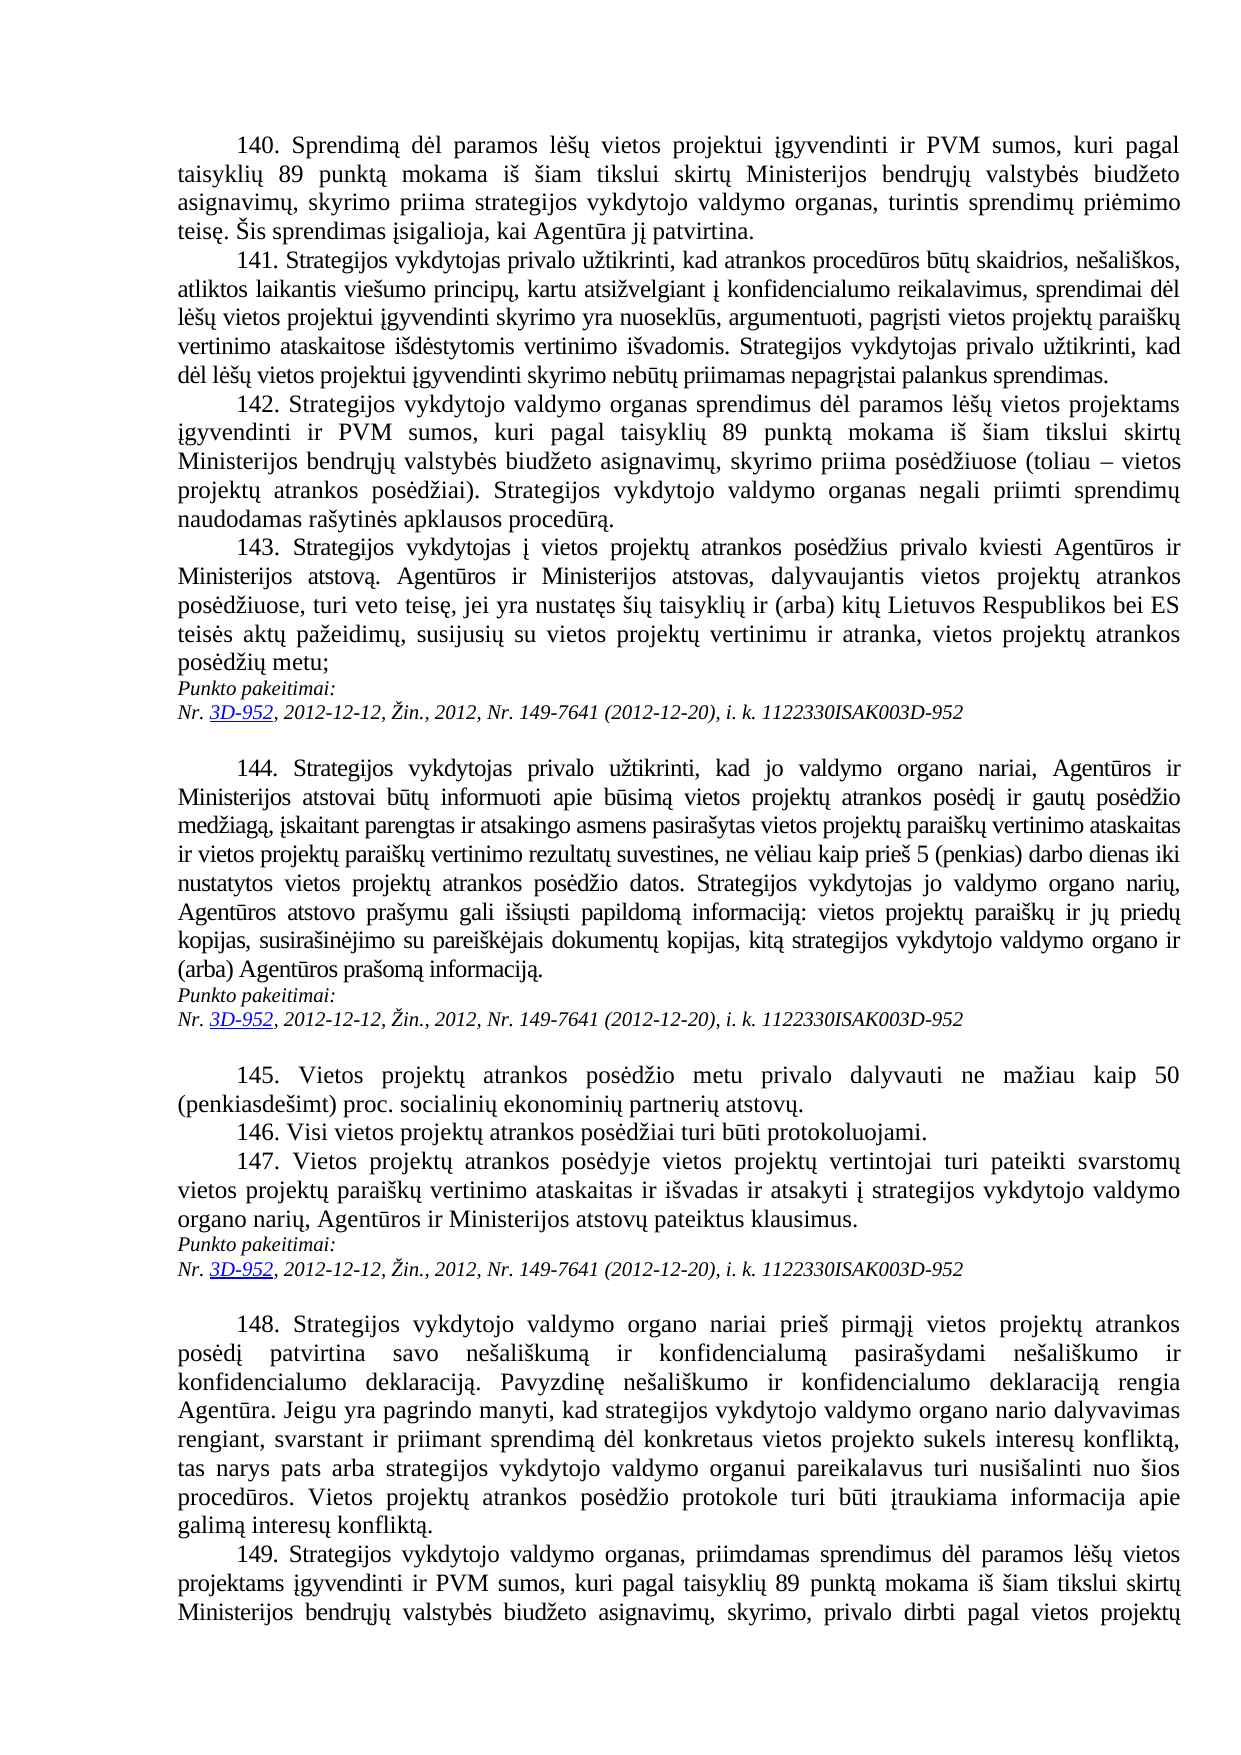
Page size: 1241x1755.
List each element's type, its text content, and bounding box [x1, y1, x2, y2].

text 147. Vietos projektų atrankos posėdyje vietos projektų vertintojai turi pateikti svarstomų vietos projektų paraiškų vertinimo ataskaitas ir išvadas ir atsakyti į strategijos vykdytojo valdymo organo narių, Agentūros ir Ministerijos atstovų pateiktus klausimus. [177, 1146, 1181, 1232]
text Punkto pakeitimai: [177, 676, 1181, 700]
text 141. Strategijos vykdytojas privalo užtikrinti, kad atrankos procedūros būtų skaidrios, nešališkos, atliktos laikantis viešumo principų, kartu atsižvelgiant į konfidencialumo reikalavimus, sprendimai dėl lėšų vietos projektui įgyvendinti skyrimo yra nuoseklūs, argumentuoti, pagrįsti vietos projektų paraiškų vertinimo ataskaitose išdėstytomis vertinimo išvadomis. Strategijos vykdytojas privalo užtikrinti, kad dėl lėšų vietos projektui įgyvendinti skyrimo nebūtų priimamas nepagrįstai palankus sprendimas. [177, 245, 1181, 389]
text Punkto pakeitimai: [177, 1232, 1181, 1256]
text 145. Vietos projektų atrankos posėdžio metu privalo dalyvauti ne mažiau kaip 50 (penkiasdešimt) proc. socialinių ekonominių partnerių atstovų. [177, 1060, 1181, 1117]
text 149. Strategijos vykdytojo valdymo organas, priimdamas sprendimus dėl paramos lėšų vietos projektams įgyvendinti ir PVM sumos, kuri pagal taisyklių 89 punktą mokama iš šiam tikslui skirtų Ministerijos bendrųjų valstybės biudžeto asignavimų, skyrimo, privalo dirbti pagal vietos projektų [177, 1539, 1181, 1626]
text Punkto pakeitimai: [177, 983, 1181, 1007]
text 148. Strategijos vykdytojo valdymo organo nariai prieš pirmąjį vietos projektų atrankos posėdį patvirtina savo nešališkumą ir konfidencialumą pasirašydami nešališkumo ir konfidencialumo deklaraciją. Pavyzdinę nešališkumo ir konfidencialumo deklaraciją rengia Agentūra. Jeigu yra pagrindo manyti, kad strategijos vykdytojo valdymo organo nario dalyvavimas rengiant, svarstant ir priimant sprendimą dėl konkretaus vietos projekto sukels interesų konfliktą, tas narys pats arba strategijos vykdytojo valdymo organui pareikalavus turi nusišalinti nuo šios procedūros. Vietos projektų atrankos posėdžio protokole turi būti įtraukiama informacija apie galimą interesų konfliktą. [177, 1309, 1181, 1539]
text 146. Visi vietos projektų atrankos posėdžiai turi būti protokoluojami. [177, 1117, 1181, 1146]
text Nr. 3D-952, 2012-12-12, Žin., 2012, Nr. 149-7641 (2012-12-20), i. k. 1122330ISAK003D-952 [177, 1256, 1181, 1281]
text Nr. 3D-952, 2012-12-12, Žin., 2012, Nr. 149-7641 (2012-12-20), i. k. 1122330ISAK003D-952 [177, 700, 1181, 724]
text 142. Strategijos vykdytojo valdymo organas sprendimus dėl paramos lėšų vietos projektams įgyvendinti ir PVM sumos, kuri pagal taisyklių 89 punktą mokama iš šiam tikslui skirtų Ministerijos bendrųjų valstybės biudžeto asignavimų, skyrimo priima posėdžiuose (toliau – vietos projektų atrankos posėdžiai). Strategijos vykdytojo valdymo organas negali priimti sprendimų naudodamas rašytinės apklausos procedūrą. [177, 389, 1181, 532]
text 144. Strategijos vykdytojas privalo užtikrinti, kad jo valdymo organo nariai, Agentūros ir Ministerijos atstovai būtų informuoti apie būsimą vietos projektų atrankos posėdį ir gautų posėdžio medžiagą, įskaitant parengtas ir atsakingo asmens pasirašytas vietos projektų paraiškų vertinimo ataskaitas ir vietos projektų paraiškų vertinimo rezultatų suvestines, ne vėliau kaip prieš 5 (penkias) darbo dienas iki nustatytos vietos projektų atrankos posėdžio datos. Strategijos vykdytojas jo valdymo organo narių, Agentūros atstovo prašymu gali išsiųsti papildomą informaciją: vietos projektų paraiškų ir jų priedų kopijas, susirašinėjimo su pareiškėjais dokumentų kopijas, kitą strategijos vykdytojo valdymo organo ir (arba) Agentūros prašomą informaciją. [177, 753, 1181, 983]
text Nr. 3D-952, 2012-12-12, Žin., 2012, Nr. 149-7641 (2012-12-20), i. k. 1122330ISAK003D-952 [177, 1007, 1181, 1031]
text 140. Sprendimą dėl paramos lėšų vietos projektui įgyvendinti ir PVM sumos, kuri pagal taisyklių 89 punktą mokama iš šiam tikslui skirtų Ministerijos bendrųjų valstybės biudžeto asignavimų, skyrimo priima strategijos vykdytojo valdymo organas, turintis sprendimų priėmimo teisę. Šis sprendimas įsigalioja, kai Agentūra jį patvirtina. [177, 130, 1181, 245]
text 143. Strategijos vykdytojas į vietos projektų atrankos posėdžius privalo kviesti Agentūros ir Ministerijos atstovą. Agentūros ir Ministerijos atstovas, dalyvaujantis vietos projektų atrankos posėdžiuose, turi veto teisę, jei yra nustatęs šių taisyklių ir (arba) kitų Lietuvos Respublikos bei ES teisės aktų pažeidimų, susijusių su vietos projektų vertinimu ir atranka, vietos projektų atrankos posėdžių metu; [177, 532, 1181, 676]
